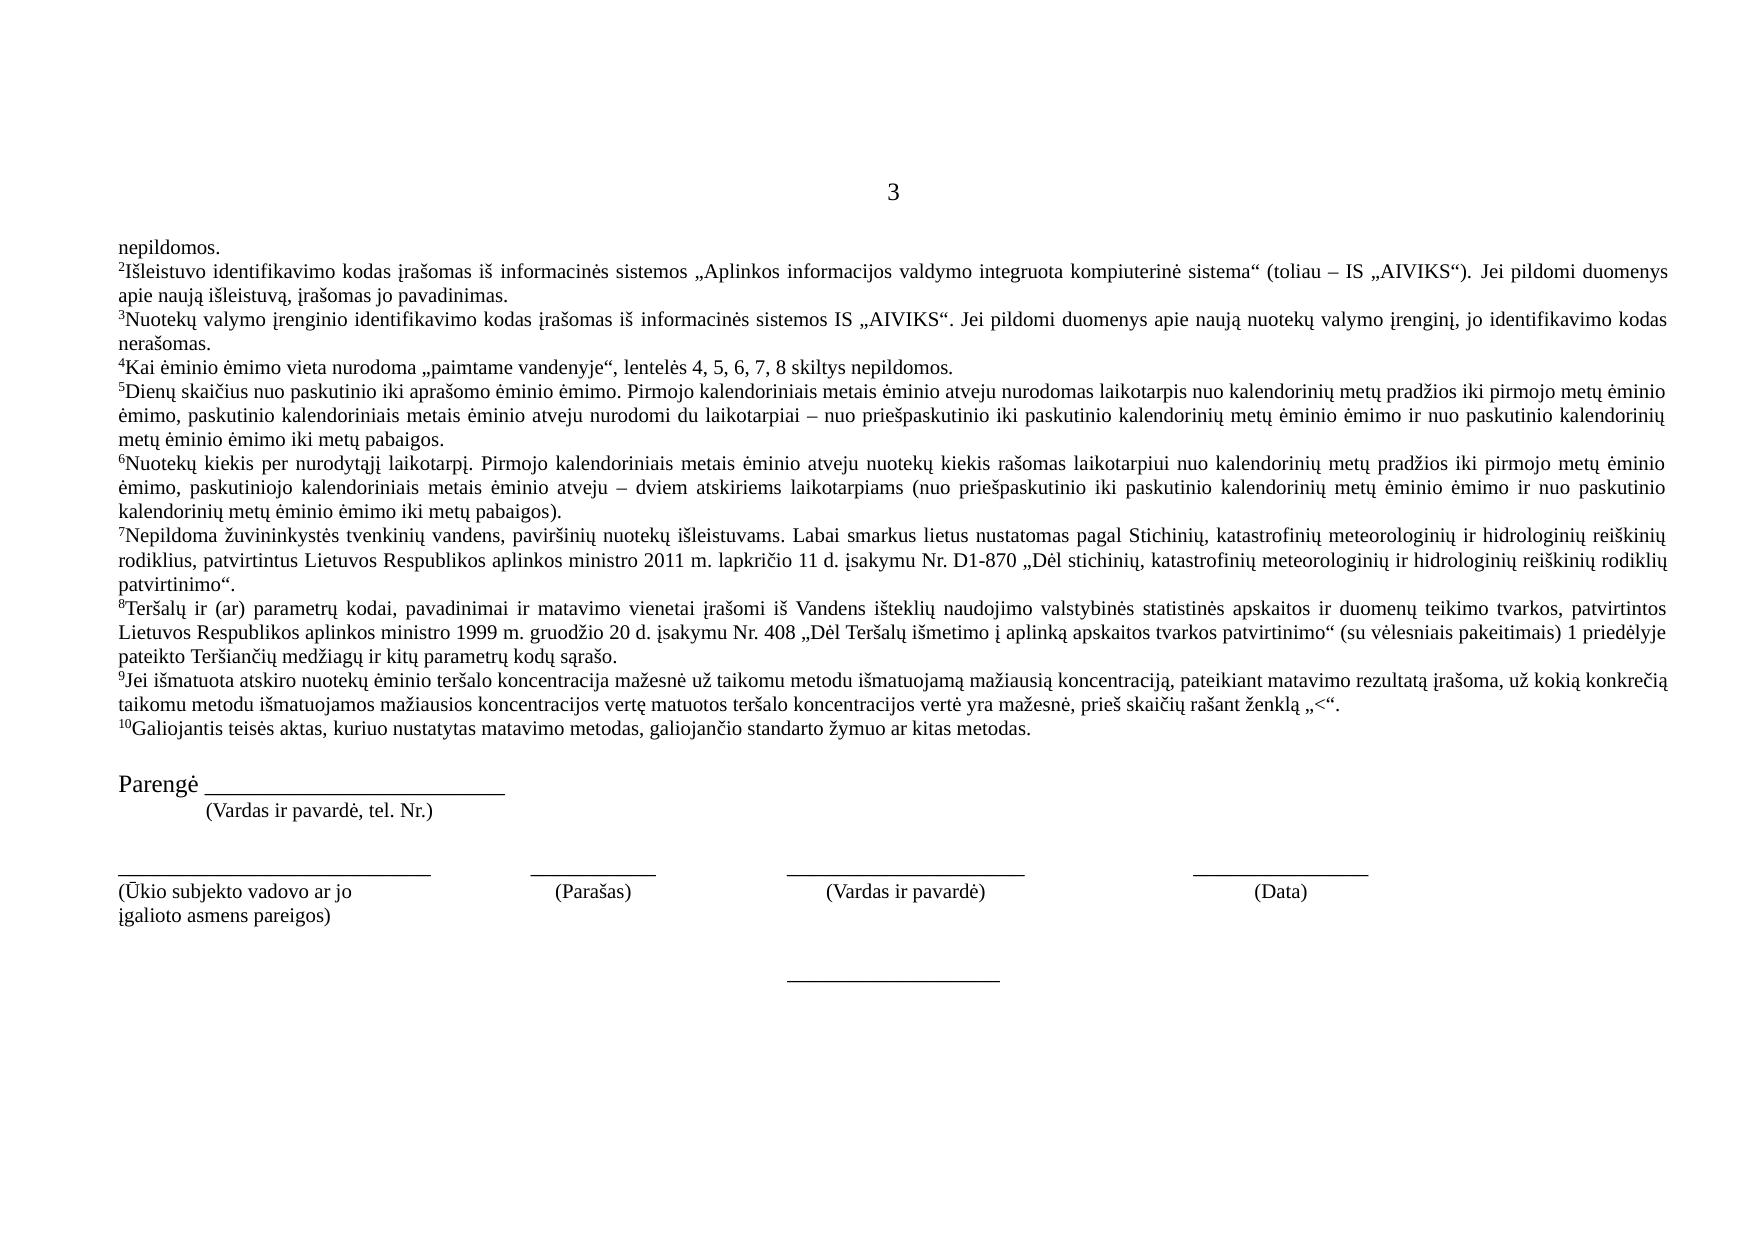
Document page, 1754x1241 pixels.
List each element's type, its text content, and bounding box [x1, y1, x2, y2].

text nepildomos. [118, 235, 1668, 259]
text (Vardas ir pavardė, tel. Nr.) [206, 797, 1668, 822]
text (Ūkio subjekto vadovo ar jo (Parašas) (Vardas ir pavardė) (Data) [118, 879, 1668, 903]
text 8Teršalų ir (ar) parametrų kodai, pavadinimai ir matavimo vienetai įrašomi iš Vandens išteklių naudojimo valstybinės statistinės apskaitos ir duomenų teikimo tvarkos, patvirtintos Lietuvos Respublikos aplinkos ministro 1999 m. gruodžio 20 d. įsakymu Nr. 408 „Dėl Teršalų išmetimo į aplinką apskaitos tvarkos patvirtinimo“ (su vėlesniais pakeitimais) 1 priedėlyje pateikto Teršiančių medžiagų ir kitų parametrų kodų sąrašo. [118, 596, 1668, 668]
text 7Nepildoma žuvininkystės tvenkinių vandens, paviršinių nuotekų išleistuvams. Labai smarkus lietus nustatomas pagal Stichinių, katastrofinių meteorologinių ir hidrologinių reiškinių rodiklius, patvirtintus Lietuvos Respublikos aplinkos ministro 2011 m. lapkričio 11 d. įsakymu Nr. D1-870 „Dėl stichinių, katastrofinių meteorologinių ir hidrologinių reiškinių rodiklių patvirtinimo“. [118, 523, 1668, 596]
text įgalioto asmens pareigos) [118, 903, 1668, 927]
text 10Galiojantis teisės aktas, kuriuo nustatytas matavimo metodas, galiojančio standarto žymuo ar kitas metodas. [118, 716, 1668, 740]
text 5Dienų skaičius nuo paskutinio iki aprašomo ėminio ėmimo. Pirmojo kalendoriniais metais ėminio atveju nurodomas laikotarpis nuo kalendorinių metų pradžios iki pirmojo metų ėminio ėmimo, paskutinio kalendoriniais metais ėminio atveju nurodomi du laikotarpiai – nuo priešpaskutinio iki paskutinio kalendorinių metų ėminio ėmimo ir nuo paskutinio kalendorinių metų ėminio ėmimo iki metų pabaigos. [118, 379, 1668, 451]
text 6Nuotekų kiekis per nurodytąjį laikotarpį. Pirmojo kalendoriniais metais ėminio atveju nuotekų kiekis rašomas laikotarpiui nuo kalendorinių metų pradžios iki pirmojo metų ėminio ėmimo, paskutiniojo kalendoriniais metais ėminio atveju – dviem atskiriems laikotarpiams (nuo priešpaskutinio iki paskutinio kalendorinių metų ėminio ėmimo ir nuo paskutinio kalendorinių metų ėminio ėmimo iki metų pabaigos). [118, 451, 1668, 523]
text 3Nuotekų valymo įrenginio identifikavimo kodas įrašomas iš informacinės sistemos IS „AIVIKS“. Jei pildomi duomenys apie naują nuotekų valymo įrenginį, jo identifikavimo kodas nerašomas. [118, 307, 1668, 355]
text _________________________ __________ ___________________ ______________ [118, 850, 1668, 879]
text 9Jei išmatuota atskiro nuotekų ėminio teršalo koncentracija mažesnė už taikomu metodu išmatuojamą mažiausią koncentraciją, pateikiant matavimo rezultatą įrašoma, už kokią konkrečią taikomu metodu išmatuojamos mažiausios koncentracijos vertę matuotos teršalo koncentracijos vertė yra mažesnė, prieš skaičių rašant ženklą „<“. [118, 668, 1668, 716]
text Parengė ________________________ [118, 769, 1668, 797]
text 2Išleistuvo identifikavimo kodas įrašomas iš informacinės sistemos „Aplinkos informacijos valdymo integruota kompiuterinė sistema“ (toliau – IS „AIVIKS“). Jei pildomi duomenys apie naują išleistuvą, įrašomas jo pavadinimas. [118, 259, 1668, 307]
text _________________ [118, 956, 1668, 985]
text 4Kai ėminio ėmimo vieta nurodoma „paimtame vandenyje“, lentelės 4, 5, 6, 7, 8 skiltys nepildomos. [118, 355, 1668, 379]
